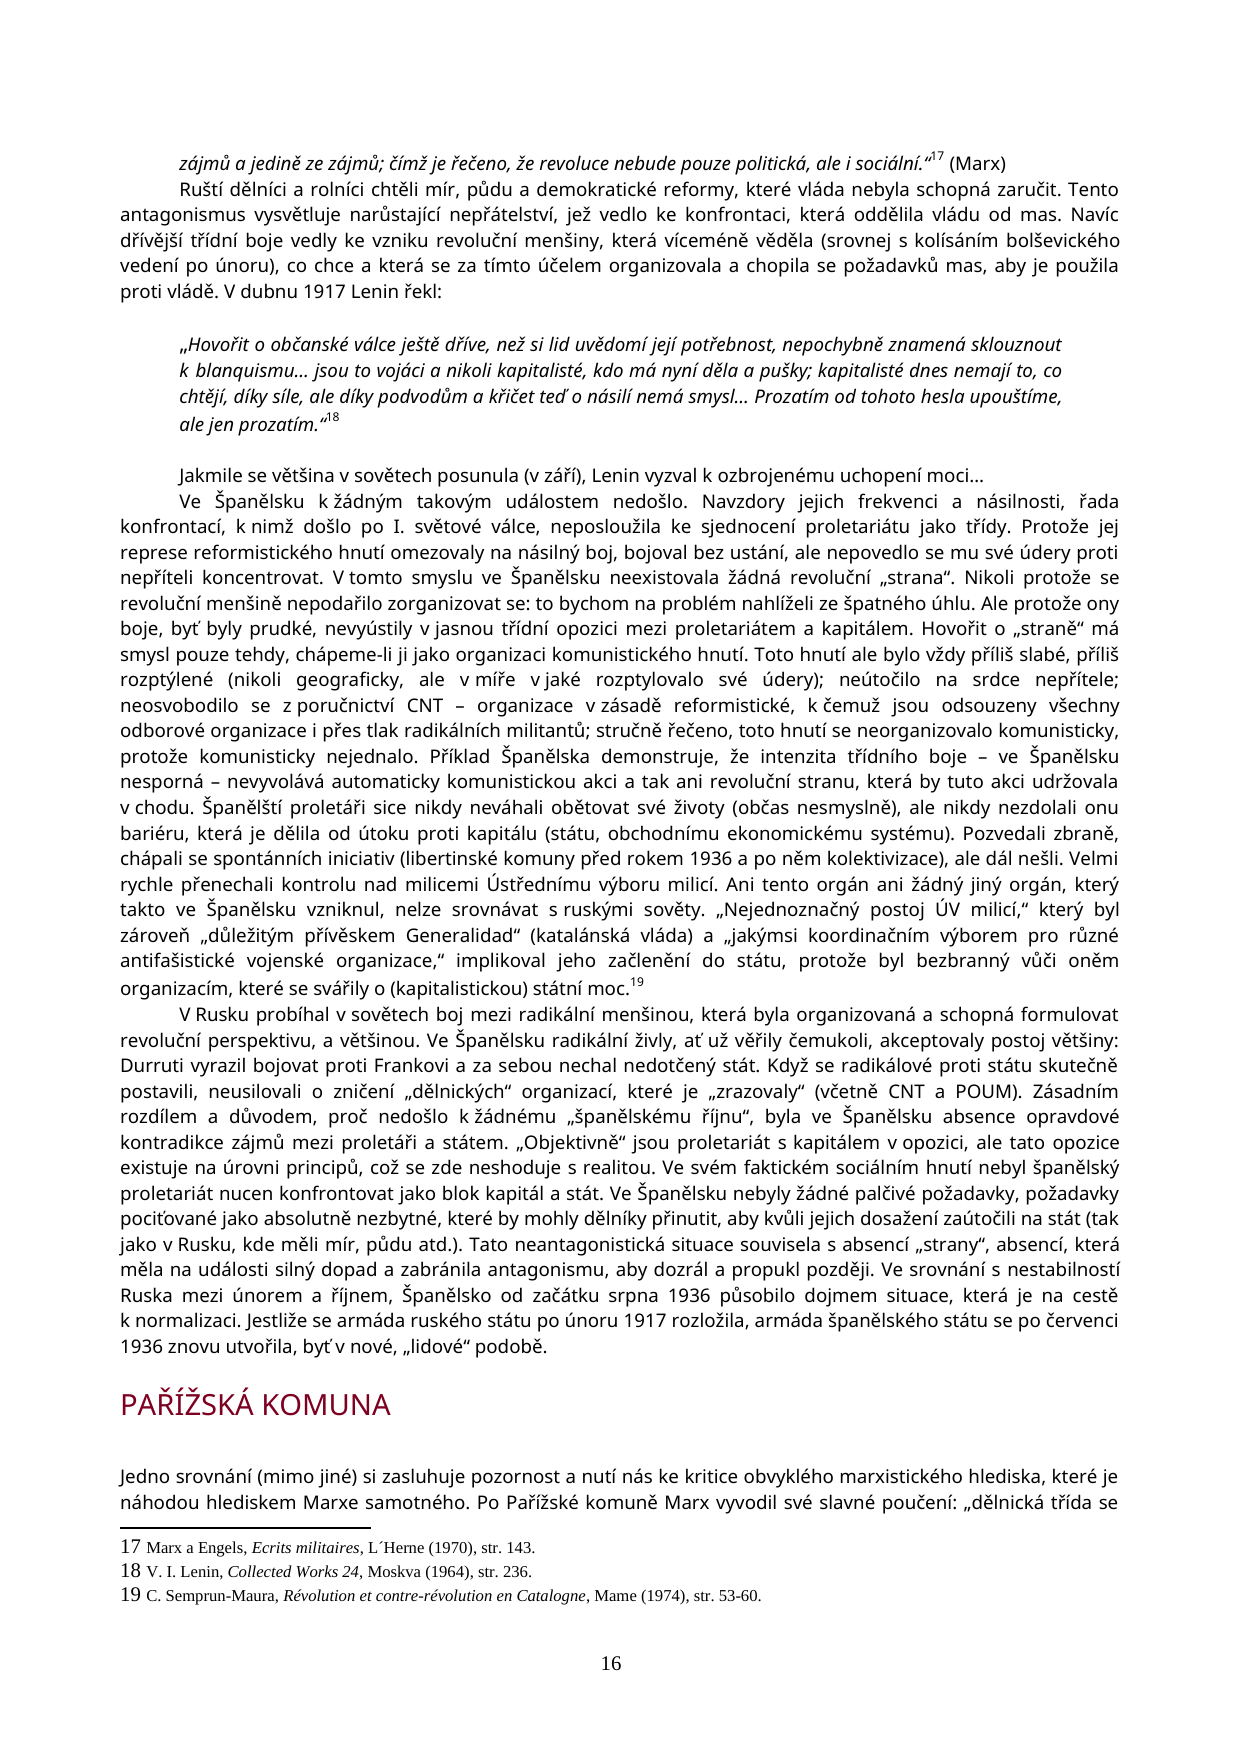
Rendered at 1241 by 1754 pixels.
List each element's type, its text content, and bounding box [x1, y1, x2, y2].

text Jedno srovnání (mimo jiné) si zasluhuje pozornost a nutí nás ke kritice obvyklého marxistického hlediska, které je náhodou hlediskem Marxe samotného. Po Pařížské komuně Marx vyvodil své slavné poučení: „dělnická třída se [120, 1464, 1120, 1515]
text Jakmile se většina v sovětech posunula (v září), Lenin vyzval k ozbrojenému uchopení moci… [120, 463, 1120, 488]
text Ruští dělníci a rolníci chtěli mír, půdu a demokratické reformy, které vláda nebyla schopná zaručit. Tento antagonismus vysvětluje narůstající nepřátelství, jež vedlo ke konfrontaci, která oddělila vládu od mas. Navíc dřívější třídní boje vedly ke vzniku revoluční menšiny, která víceméně věděla (srovnej s kolísáním bolševického vedení po únoru), co chce a která se za tímto účelem organizovala a chopila se požadavků mas, aby je použila proti vládě. V dubnu 1917 Lenin řekl: [120, 176, 1120, 304]
text PAŘÍŽSKÁ KOMUNA [120, 1384, 1120, 1424]
text zájmů a jedině ze zájmů; čímž je řečeno, že revoluce nebude pouze politická, ale i sociální.“ (Marx) [179, 148, 1065, 176]
text Ve Španělsku k žádným takovým událostem nedošlo. Navzdory jejich frekvenci a násilnosti, řada konfrontací, k nimž došlo po I. světové válce, neposloužila ke sjednocení proletariátu jako třídy. Protože jej represe reformistického hnutí omezovaly na násilný boj, bojoval bez ustání, ale nepovedlo se mu své údery proti nepříteli koncentrovat. V tomto smyslu ve Španělsku neexistovala žádná revoluční „strana“. Nikoli protože se revoluční menšině nepodařilo zorganizovat se: to bychom na problém nahlíželi ze špatného úhlu. Ale protože ony boje, byť byly prudké, nevyústily v jasnou třídní opozici mezi proletariátem a kapitálem. Hovořit o „straně“ má smysl pouze tehdy, chápeme-li ji jako organizaci komunistického hnutí. Toto hnutí ale bylo vždy příliš slabé, příliš rozptýlené (nikoli geograficky, ale v míře v jaké rozptylovalo své údery); neútočilo na srdce nepřítele; neosvobodilo se z poručnictví CNT – organizace v zásadě reformistické, k čemuž jsou odsouzeny všechny odborové organizace i přes tlak radikálních militantů; stručně řečeno, toto hnutí se neorganizovalo komunisticky, protože komunisticky nejednalo. Příklad Španělska demonstruje, že intenzita třídního boje – ve Španělsku nesporná – nevyvolává automaticky komunistickou akci a tak ani revoluční stranu, která by tuto akci udržovala v chodu. Španělští proletáři sice nikdy neváhali obětovat své životy (občas nesmyslně), ale nikdy nezdolali onu bariéru, která je dělila od útoku proti kapitálu (státu, obchodnímu ekonomickému systému). Pozvedali zbraně, chápali se spontánních iniciativ (libertinské komuny před rokem 1936 a po něm kolektivizace), ale dál nešli. Velmi rychle přenechali kontrolu nad milicemi Ústřednímu výboru milicí. Ani tento orgán ani žádný jiný orgán, který takto ve Španělsku vzniknul, nelze srovnávat s ruskými sověty. „Nejednoznačný postoj ÚV milicí,“ který byl zároveň „důležitým přívěskem Generalidad“ (katalánská vláda) a „jakýmsi koordinačním výborem pro různé antifašistické vojenské organizace,“ implikoval jeho začlenění do státu, protože byl bezbranný vůči oněm organizacím, které se svářily o (kapitalistickou) státní moc. [120, 488, 1120, 1001]
text C. Semprun-Maura, Révolution et contre-révolution en Catalogne, Mame (1974), str. 53-60. [120, 1582, 1120, 1606]
text V Rusku probíhal v sovětech boj mezi radikální menšinou, která byla organizovaná a schopná formulovat revoluční perspektivu, a většinou. Ve Španělsku radikální živly, ať už věřily čemukoli, akceptovaly postoj většiny: Durruti vyrazil bojovat proti Frankovi a za sebou nechal nedotčený stát. Když se radikálové proti státu skutečně postavili, neusilovali o zničení „dělnických“ organizací, které je „zrazovaly“ (včetně CNT a POUM). Zásadním rozdílem a důvodem, proč nedošlo k žádnému „španělskému říjnu“, byla ve Španělsku absence opravdové kontradikce zájmů mezi proletáři a státem. „Objektivně“ jsou proletariát s kapitálem v opozici, ale tato opozice existuje na úrovni principů, což se zde neshoduje s realitou. Ve svém faktickém sociálním hnutí nebyl španělský proletariát nucen konfrontovat jako blok kapitál a stát. Ve Španělsku nebyly žádné palčivé požadavky, požadavky pociťované jako absolutně nezbytné, které by mohly dělníky přinutit, aby kvůli jejich dosažení zaútočili na stát (tak jako v Rusku, kde měli mír, půdu atd.). Tato neantagonistická situace souvisela s absencí „strany“, absencí, která měla na události silný dopad a zabránila antagonismu, aby dozrál a propukl později. Ve srovnání s nestabilností Ruska mezi únorem a říjnem, Španělsko od začátku srpna 1936 působilo dojmem situace, která je na cestě k normalizaci. Jestliže se armáda ruského státu po únoru 1917 rozložila, armáda španělského státu se po červenci 1936 znovu utvořila, byť v nové, „lidové“ podobě. [120, 1001, 1120, 1359]
text Marx a Engels, Ecrits militaires, L´Herne (1970), str. 143. [120, 1534, 1120, 1558]
text „Hovořit o občanské válce ještě dříve, než si lid uvědomí její potřebnost, nepochybně znamená sklouznout k blanquismu… jsou to vojáci a nikoli kapitalisté, kdo má nyní děla a pušky; kapitalisté dnes nemají to, co chtějí, díky síle, ale díky podvodům a křičet teď o násilí nemá smysl… Prozatím od tohoto hesla upouštíme, ale jen prozatím.“ [179, 329, 1065, 437]
text V. I. Lenin, Collected Works 24, Moskva (1964), str. 236. [120, 1558, 1120, 1582]
